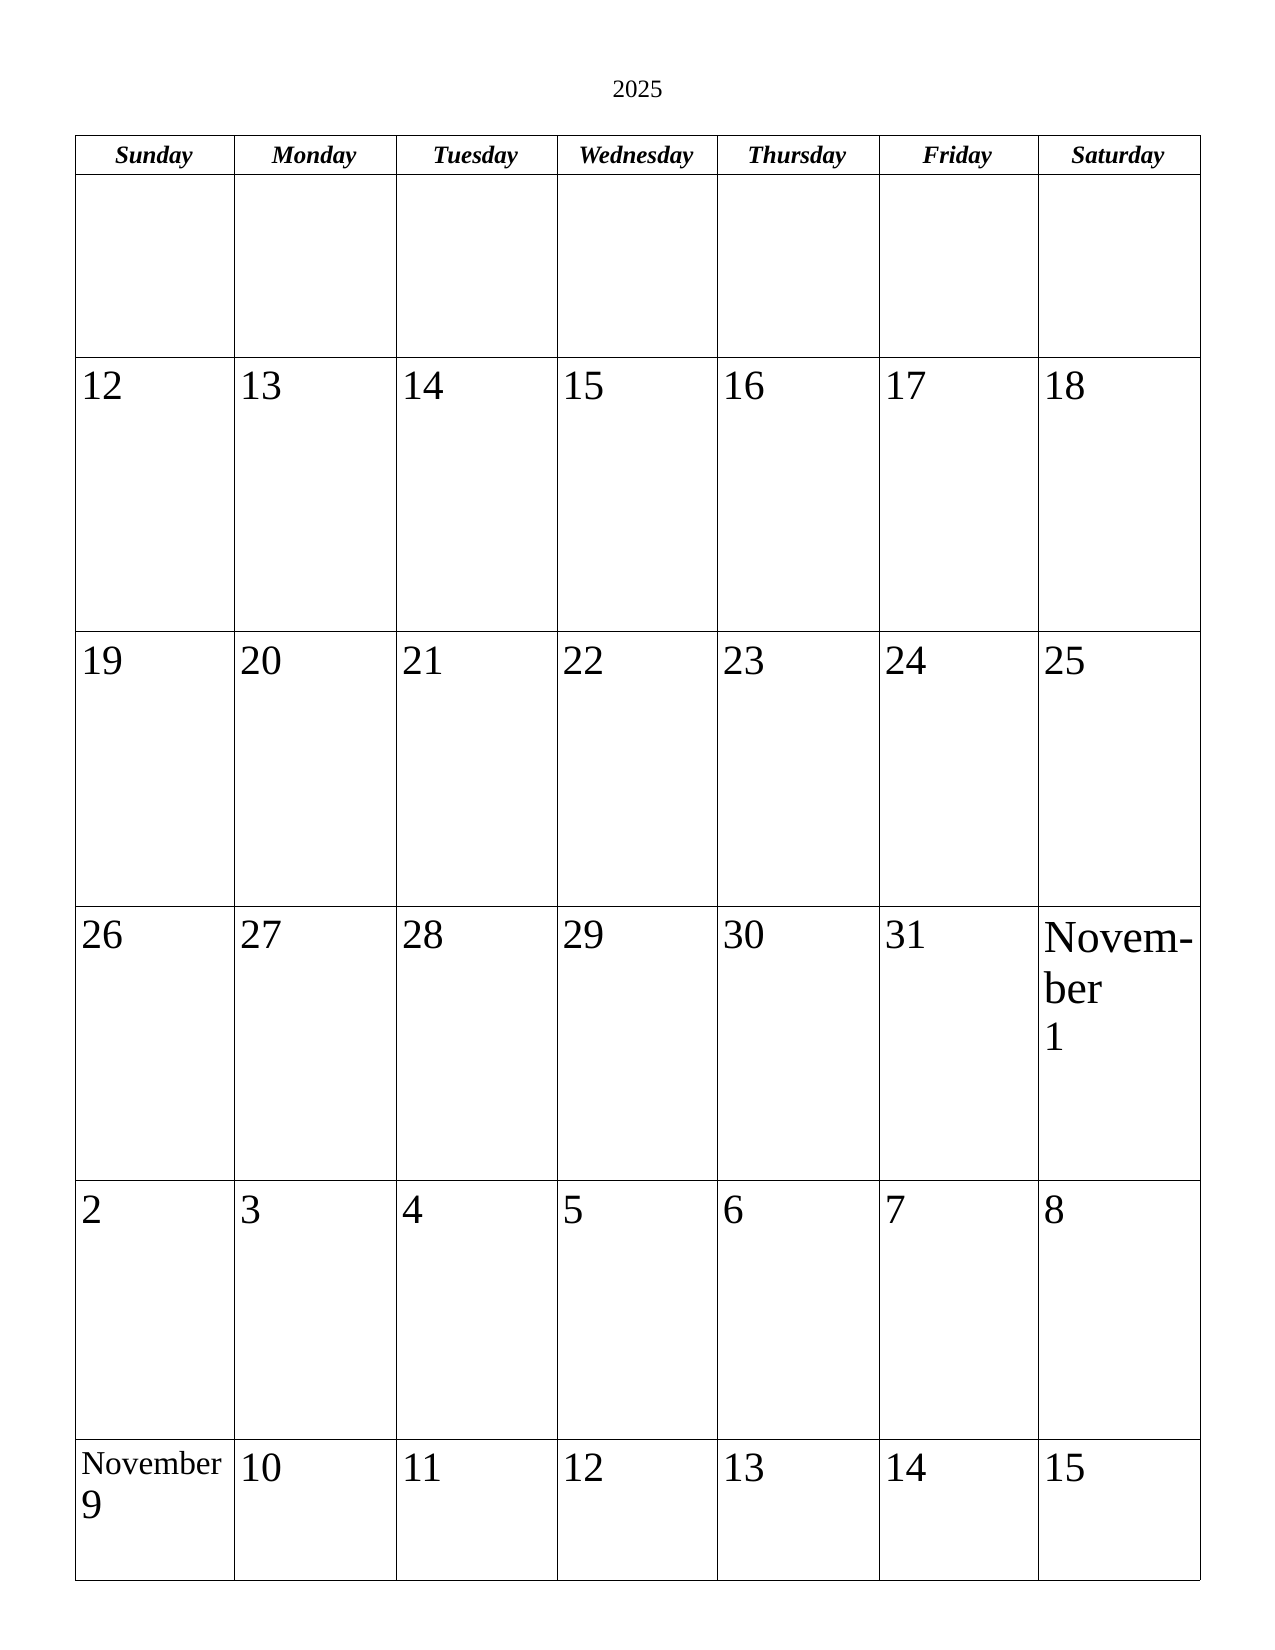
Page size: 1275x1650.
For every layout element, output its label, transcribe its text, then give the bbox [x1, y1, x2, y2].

table_cell 15 [558, 358, 717, 631]
table_cell 5 [558, 1181, 717, 1439]
table_cell 17 [880, 358, 1038, 631]
table_cell 14 [397, 358, 557, 631]
table_header Saturday [1039, 136, 1200, 174]
table_cell Novem-ber 1 [1039, 907, 1200, 1180]
table_cell [880, 175, 1038, 357]
table_cell 24 [880, 632, 1038, 906]
table_cell 13 [718, 1440, 879, 1579]
table_cell 21 [397, 632, 557, 906]
table_cell [1039, 175, 1200, 357]
table_cell 25 [1039, 632, 1200, 906]
table_cell 12 [558, 1440, 717, 1579]
table_cell 20 [235, 632, 396, 906]
table_cell 26 [76, 907, 234, 1180]
table_cell 7 [880, 1181, 1038, 1439]
table_cell 31 [880, 907, 1038, 1180]
table_cell 3 [235, 1181, 396, 1439]
table_cell [718, 175, 879, 357]
table_cell 16 [718, 358, 879, 631]
table_cell 4 [397, 1181, 557, 1439]
table_cell 6 [718, 1181, 879, 1439]
table_cell [558, 175, 717, 357]
table_cell 10 [235, 1440, 396, 1579]
table_header Friday [880, 136, 1038, 174]
table_cell [76, 175, 234, 357]
table_cell 8 [1039, 1181, 1200, 1439]
table_header Sunday [76, 136, 234, 174]
table_cell [397, 175, 557, 357]
table_header Thursday [718, 136, 879, 174]
table_cell [235, 175, 396, 357]
table_header Monday [235, 136, 396, 174]
table_cell 22 [558, 632, 717, 906]
table_header Tuesday [397, 136, 557, 174]
table_cell 15 [1039, 1440, 1200, 1579]
table_cell 13 [235, 358, 396, 631]
table_cell 14 [880, 1440, 1038, 1579]
table_cell 2 [76, 1181, 234, 1439]
table_cell November 9 [76, 1440, 234, 1579]
table_cell 23 [718, 632, 879, 906]
table_cell 12 [76, 358, 234, 631]
table_header Wednesday [558, 136, 717, 174]
table_cell 29 [558, 907, 717, 1180]
table_cell 18 [1039, 358, 1200, 631]
table_cell 11 [397, 1440, 557, 1579]
table_cell 27 [235, 907, 396, 1180]
table_cell 30 [718, 907, 879, 1180]
table_cell 28 [397, 907, 557, 1180]
table_cell 19 [76, 632, 234, 906]
